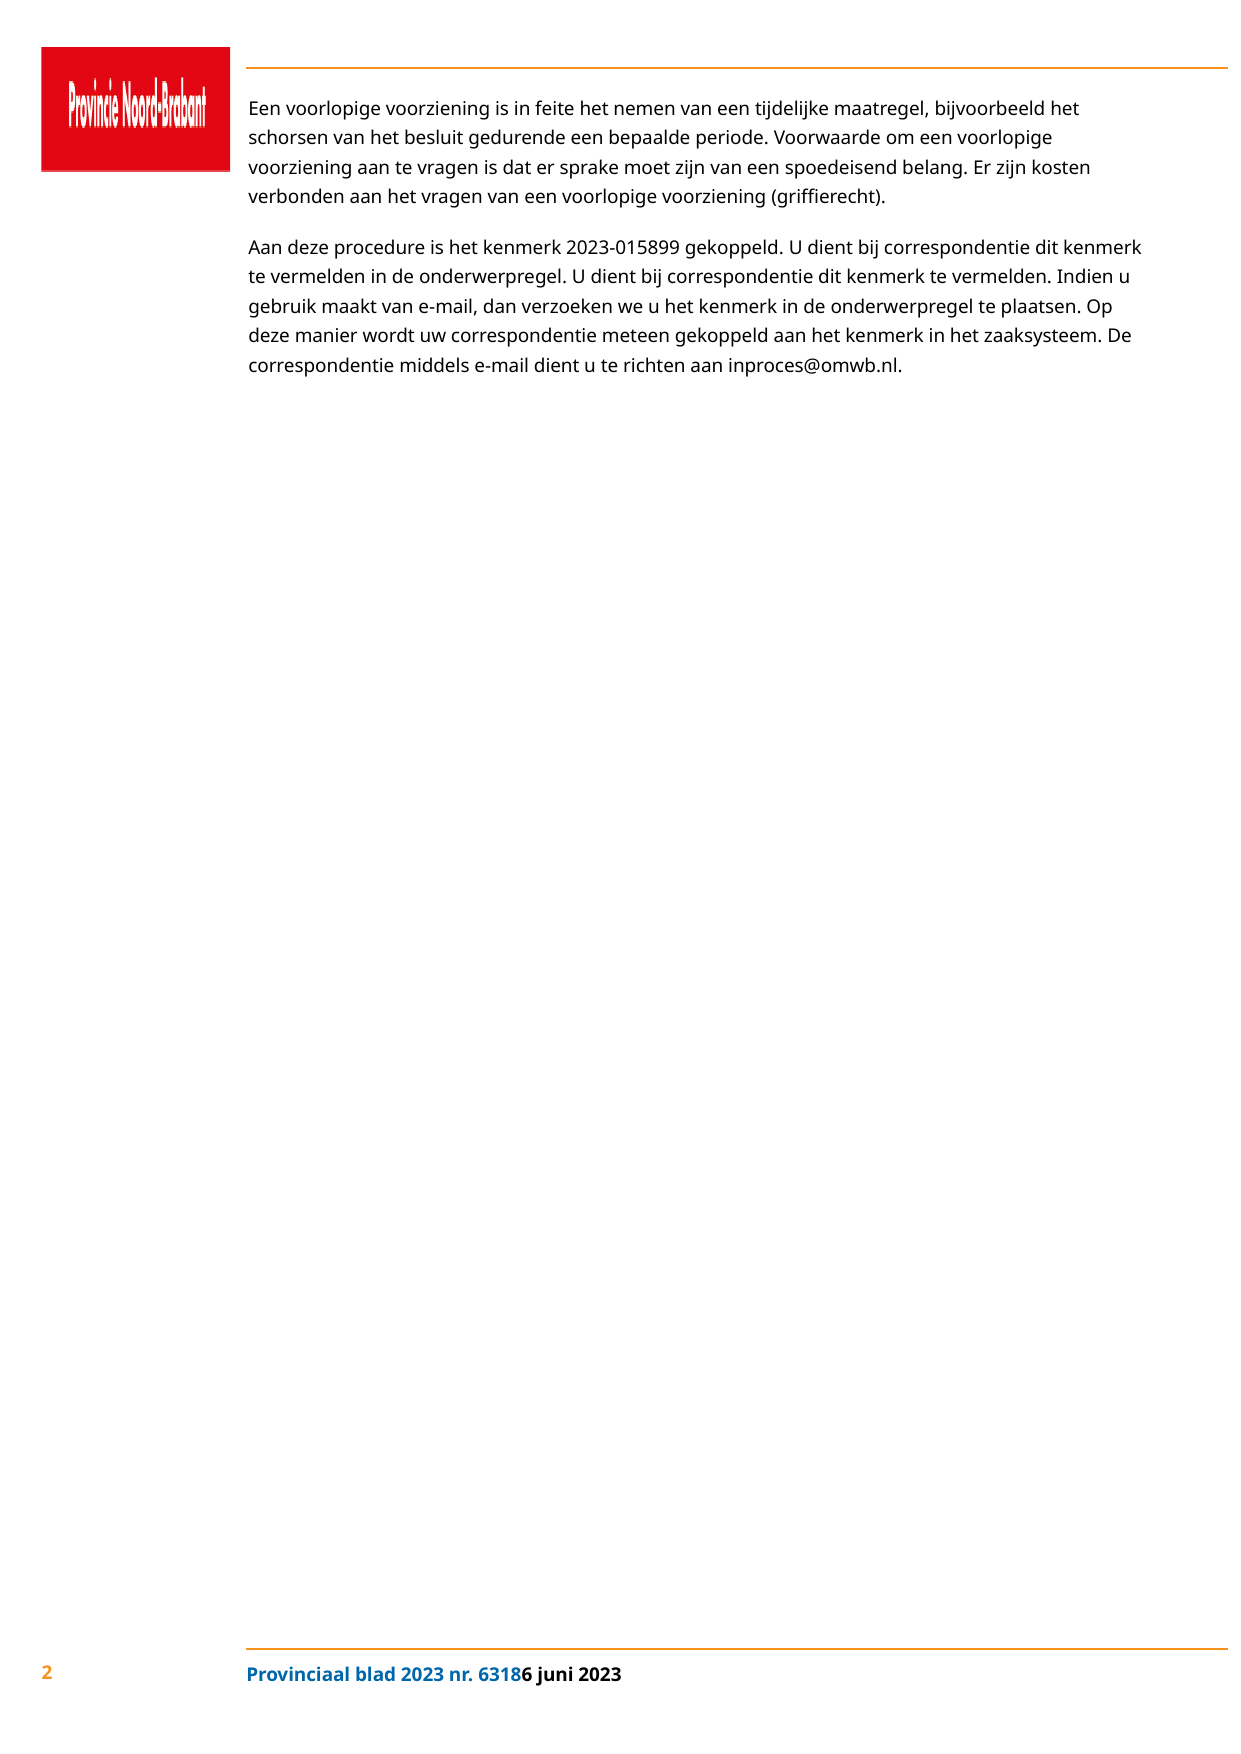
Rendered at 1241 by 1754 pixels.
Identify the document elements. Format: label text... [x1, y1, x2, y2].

text Een voorlopige voorziening is in feite het nemen van een tijdelijke maatregel, bijvoorbeeld het schorsen van het besluit gedurende een bepaalde periode. Voorwaarde om een voorlopige voorziening aan te vragen is dat er sprake moet zijn van een spoedeisend belang. Er zijn kosten verbonden aan het vragen van een voorlopige voorziening (griffierecht). [248, 95, 1152, 209]
text Aan deze procedure is het kenmerk 2023-015899 gekoppeld. U dient bij correspondentie dit kenmerk te vermelden in de onderwerpregel. U dient bij correspondentie dit kenmerk te vermelden. Indien u gebruik maakt van e-mail, dan verzoeken we u het kenmerk in de onderwerpregel te plaatsen. Op deze manier wordt uw correspondentie meteen gekoppeld aan het kenmerk in het zaaksysteem. De correspondentie middels e-mail dient u te richten aan inproces@omwb.nl. [248, 234, 1152, 378]
picture [41, 47, 231, 172]
